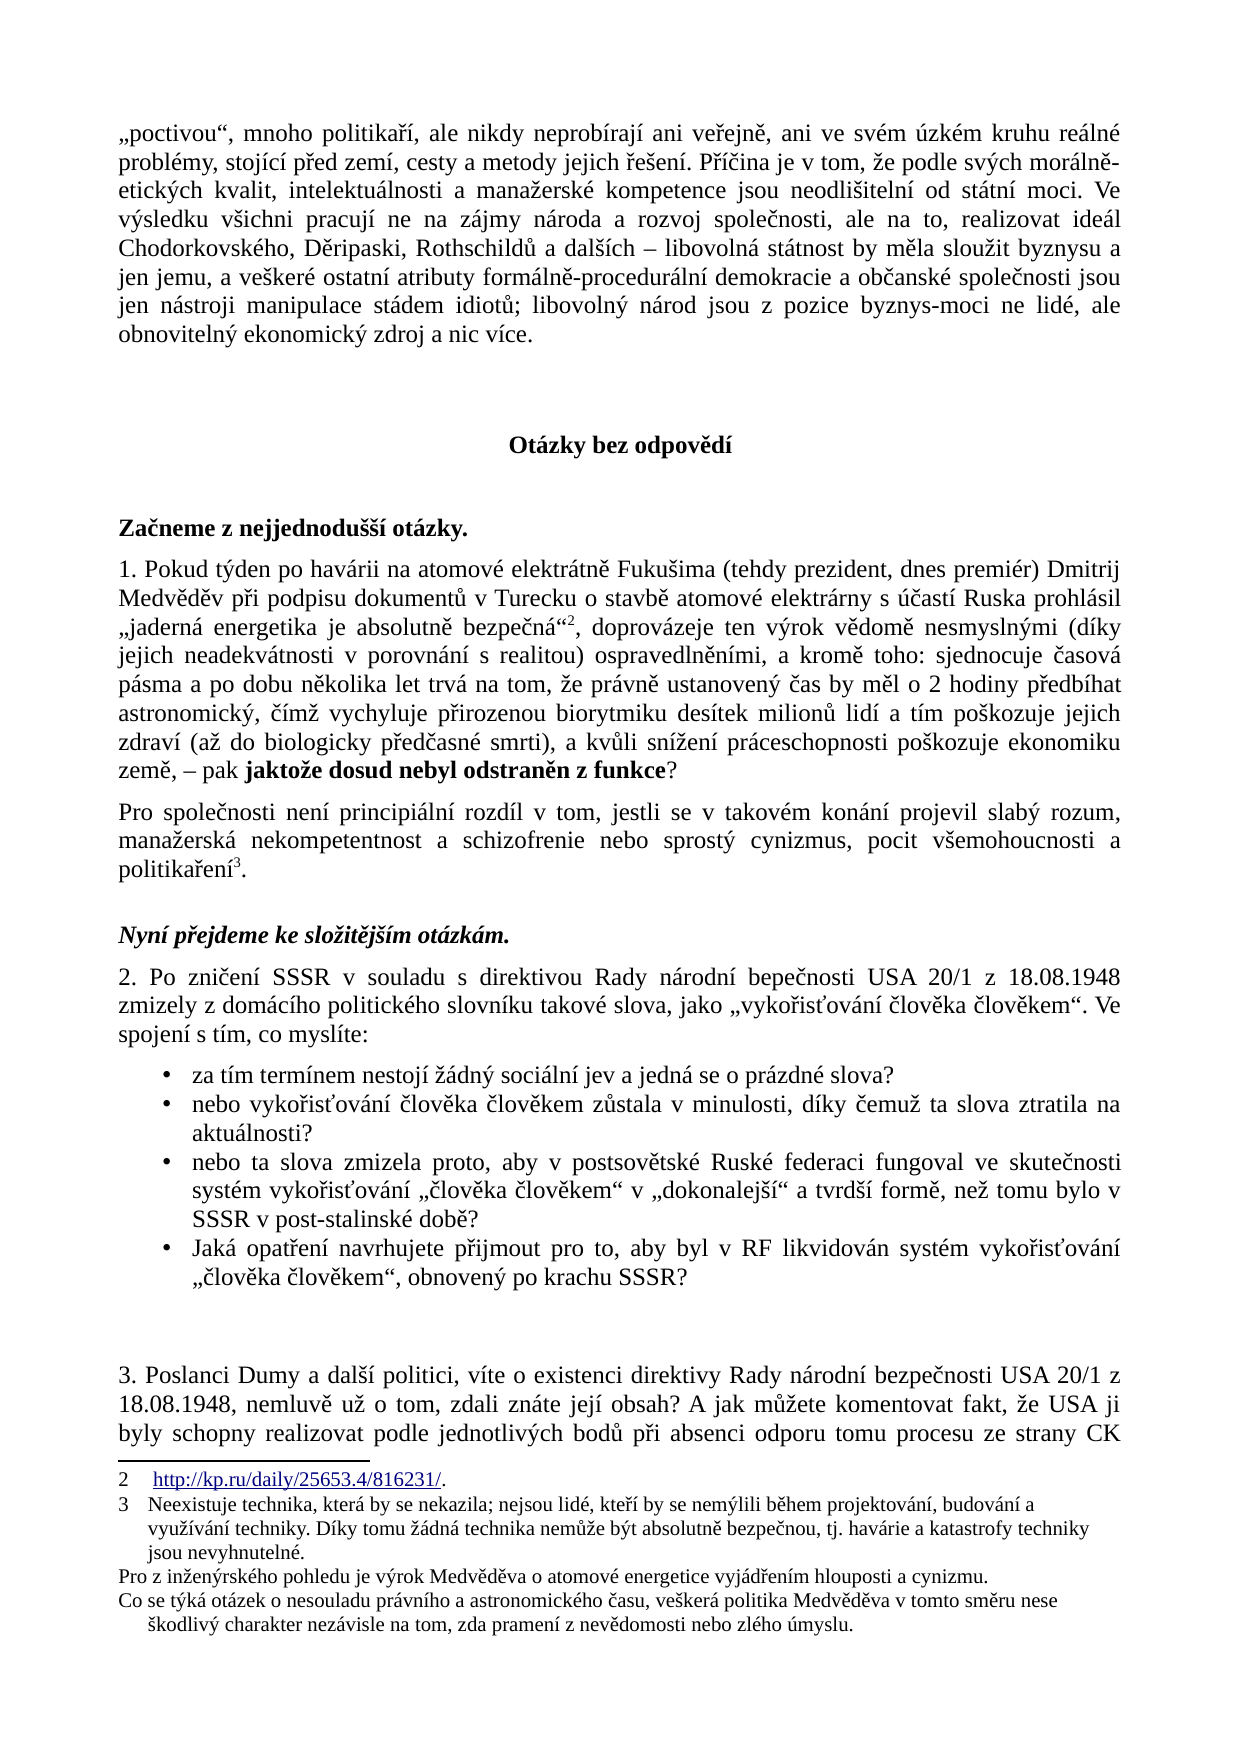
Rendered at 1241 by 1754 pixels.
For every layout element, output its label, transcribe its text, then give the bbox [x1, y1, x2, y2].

list Jaká opatření navrhujete přijmout pro to, aby byl v RF likvidován systém vykořisťování „člověka člověkem“, obnovený po krachu SSSR? [162, 1233, 1122, 1290]
text Nyní přejdeme ke složitějším otázkám. [118, 920, 1122, 949]
text 3. Poslanci Dumy a další politici, víte o existenci direktivy Rady národní bezpečnosti USA 20/1 z 18.08.1948, nemluvě už o tom, zdali znáte její obsah? A jak můžete komentovat fakt, že USA ji byly schopny realizovat podle jednotlivých bodů při absenci odporu tomu procesu ze strany CK [118, 1360, 1122, 1447]
list nebo ta slova zmizela proto, aby v postsovětské Ruské federaci fungoval ve skutečnosti systém vykořisťování „člověka člověkem“ v „dokonalejší“ a tvrdší formě, než tomu bylo v SSSR v post-stalinské době? [162, 1147, 1122, 1233]
text Pro z inženýrského pohledu je výrok Medvěděva o atomové energetice vyjádřením hlouposti a cynizmu. [118, 1564, 1122, 1588]
text „poctivou“, mnoho politikaří, ale nikdy neprobírají ani veřejně, ani ve svém úzkém kruhu reálné problémy, stojící před zemí, cesty a metody jejich řešení. Příčina je v tom, že podle svých morálně-etických kvalit, intelektuálnosti a manažerské kompetence jsou neodlišitelní od státní moci. Ve výsledku všichni pracují ne na zájmy národa a rozvoj společnosti, ale na to, realizovat ideál Chodorkovského, Děripaski, Rothschildů a dalších – libovolná státnost by měla sloužit byznysu a jen jemu, a veškeré ostatní atributy formálně-procedurální demokracie a občanské společnosti jsou jen nástroji manipulace stádem idiotů; libovolný národ jsou z pozice byznys-moci ne lidé, ale obnovitelný ekonomický zdroj a nic více. [118, 118, 1122, 348]
text Začneme z nejjednodušší otázky. [118, 513, 1122, 542]
text Pro společnosti není principiální rozdíl v tom, jestli se v takovém konání projevil slabý rozum, manažerská nekompetentnost a schizofrenie nebo sprostý cynizmus, pocit všemohoucnosti a politikaření. [118, 797, 1122, 883]
list za tím termínem nestojí žádný sociální jev a jedná se o prázdné slova? [162, 1060, 1122, 1089]
list nebo vykořisťování člověka člověkem zůstala v minulosti, díky čemuž ta slova ztratila na aktuálnosti? [162, 1089, 1122, 1147]
text http://kp.ru/daily/25653.4/816231/. [118, 1467, 1122, 1491]
text 2. Po zničení SSSR v souladu s direktivou Rady národní bepečnosti USA 20/1 z 18.08.1948 zmizely z domácího politického slovníku takové slova, jako „vykořisťování člověka člověkem“. Ve spojení s tím, co myslíte: [118, 962, 1122, 1048]
text Otázky bez odpovědí [118, 431, 1122, 459]
text Co se týká otázek o nesouladu právního a astronomického času, veškerá politika Medvěděva v tomto směru nese škodlivý charakter nezávisle na tom, zda pramení z nevědomosti nebo zlého úmyslu. [118, 1588, 1122, 1636]
text Neexistuje technika, která by se nekazila; nejsou lidé, kteří by se nemýlili během projektování, budování a využívání techniky. Díky tomu žádná technika nemůže být absolutně bezpečnou, tj. havárie a katastrofy techniky jsou nevyhnutelné. [118, 1491, 1122, 1564]
text 1. Pokud týden po havárii na atomové elektrátně Fukušima (tehdy prezident, dnes premiér) Dmitrij Medvěděv při podpisu dokumentů v Turecku o stavbě atomové elektrárny s účastí Ruska prohlásil „jaderná energetika je absolutně bezpečná“, doprovázeje ten výrok vědomě nesmyslnými (díky jejich neadekvátnosti v porovnání s realitou) ospravedlněními, a kromě toho: sjednocuje časová pásma a po dobu několika let trvá na tom, že právně ustanovený čas by měl o 2 hodiny předbíhat astronomický, čímž vychyluje přirozenou biorytmiku desítek milionů lidí a tím poškozuje jejich zdraví (až do biologicky předčasné smrti), a kvůli snížení práceschopnosti poškozuje ekonomiku země, – pak jaktože dosud nebyl odstraněn z funkce? [118, 554, 1122, 784]
